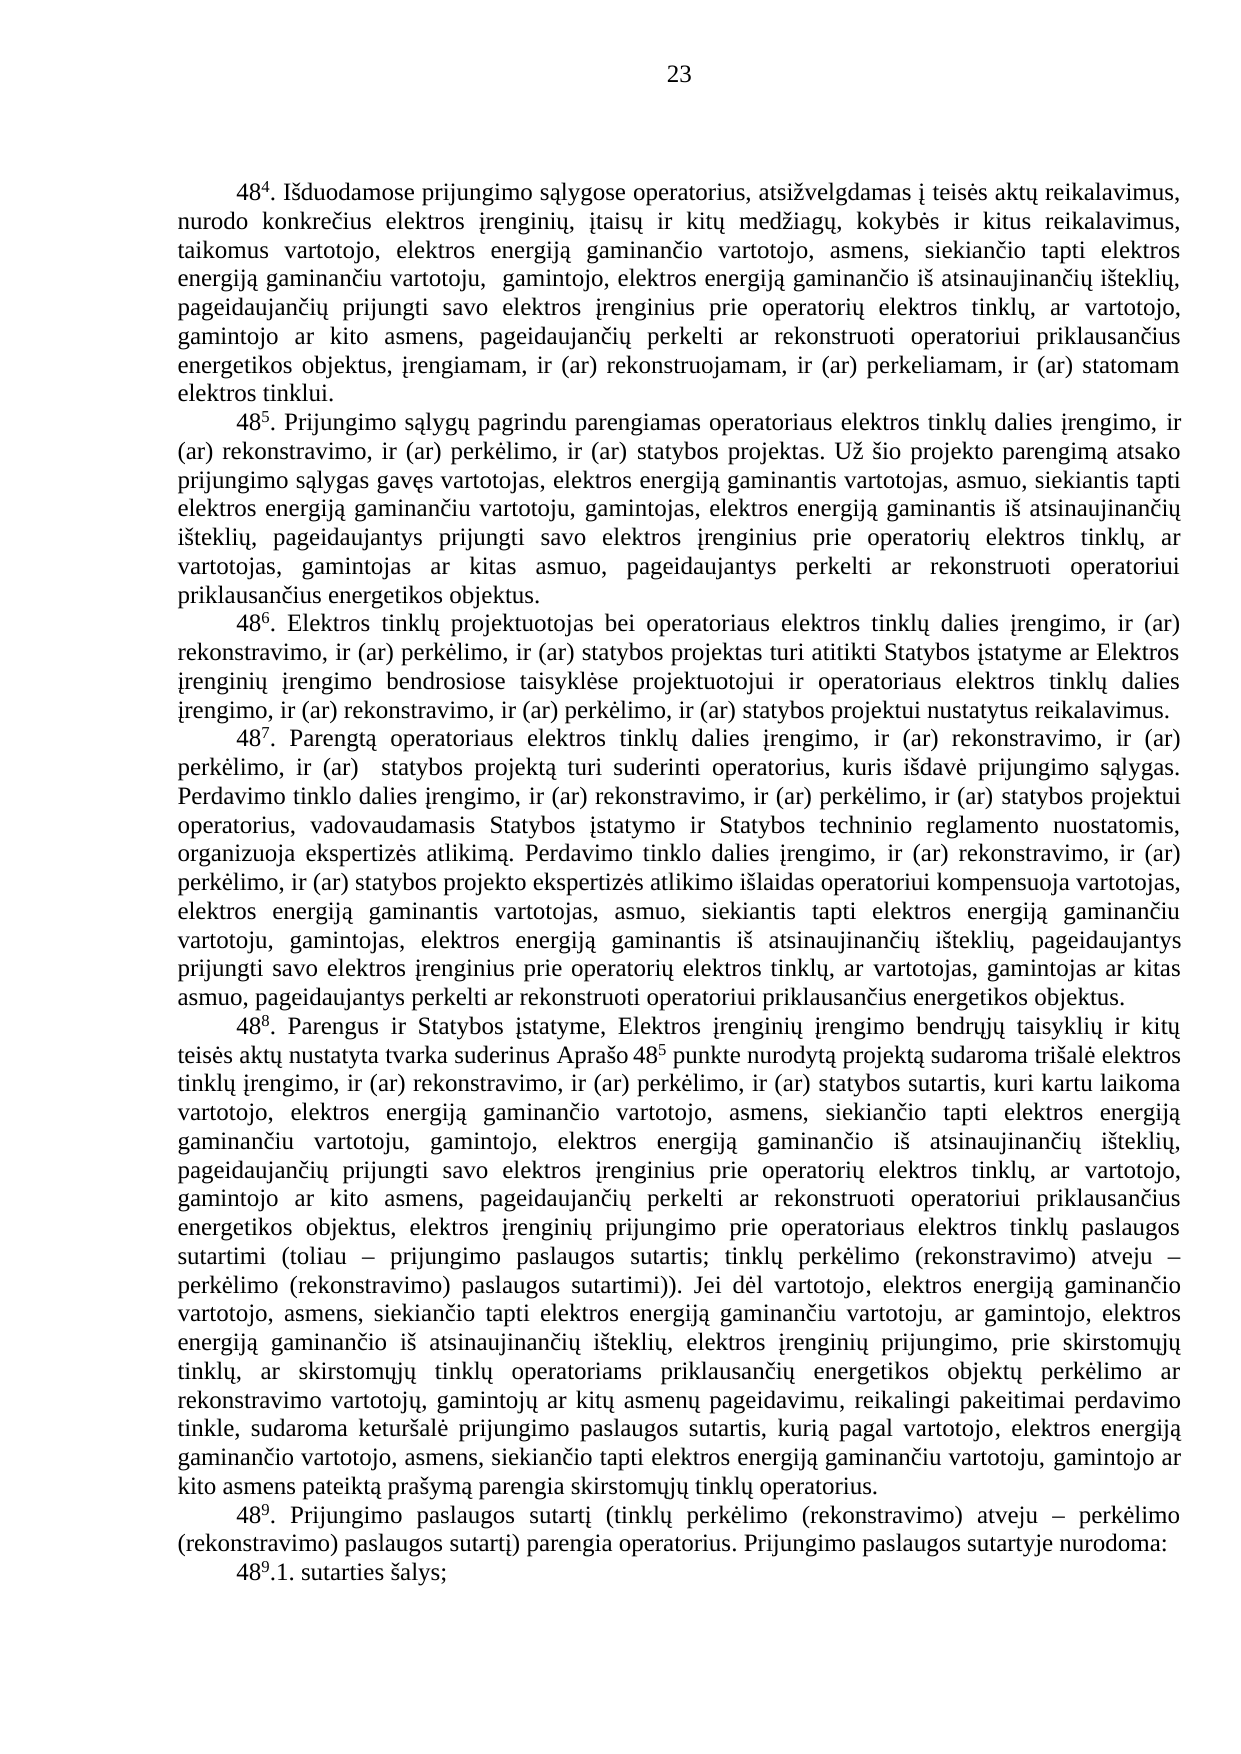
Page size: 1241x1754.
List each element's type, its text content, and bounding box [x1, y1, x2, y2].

text 485. Prijungimo sąlygų pagrindu parengiamas operatoriaus elektros tinklų dalies įrengimo, ir (ar) rekonstravimo, ir (ar) perkėlimo, ir (ar) statybos projektas. Už šio projekto parengimą atsako prijungimo sąlygas gavęs vartotojas, elektros energiją gaminantis vartotojas, asmuo, siekiantis tapti elektros energiją gaminančiu vartotoju, gamintojas, elektros energiją gaminantis iš atsinaujinančių išteklių, pageidaujantys prijungti savo elektros įrenginius prie operatorių elektros tinklų, ar vartotojas, gamintojas ar kitas asmuo, pageidaujantys perkelti ar rekonstruoti operatoriui priklausančius energetikos objektus. [177, 407, 1181, 608]
text 484. Išduodamose prijungimo sąlygose operatorius, atsižvelgdamas į teisės aktų reikalavimus, nurodo konkrečius elektros įrenginių, įtaisų ir kitų medžiagų, kokybės ir kitus reikalavimus, taikomus vartotojo, elektros energiją gaminančio vartotojo, asmens, siekiančio tapti elektros energiją gaminančiu vartotoju, gamintojo, elektros energiją gaminančio iš atsinaujinančių išteklių, pageidaujančių prijungti savo elektros įrenginius prie operatorių elektros tinklų, ar vartotojo, gamintojo ar kito asmens, pageidaujančių perkelti ar rekonstruoti operatoriui priklausančius energetikos objektus, įrengiamam, ir (ar) rekonstruojamam, ir (ar) perkeliamam, ir (ar) statomam elektros tinklui. [177, 177, 1181, 407]
text 486. Elektros tinklų projektuotojas bei operatoriaus elektros tinklų dalies įrengimo, ir (ar) rekonstravimo, ir (ar) perkėlimo, ir (ar) statybos projektas turi atitikti Statybos įstatyme ar Elektros įrenginių įrengimo bendrosiose taisyklėse projektuotojui ir operatoriaus elektros tinklų dalies įrengimo, ir (ar) rekonstravimo, ir (ar) perkėlimo, ir (ar) statybos projektui nustatytus reikalavimus. [177, 608, 1181, 723]
text 489.1. sutarties šalys; [177, 1557, 1181, 1586]
text 488. Parengus ir Statybos įstatyme, Elektros įrenginių įrengimo bendrųjų taisyklių ir kitų teisės aktų nustatyta tvarka suderinus Aprašo 485 punkte nurodytą projektą sudaroma trišalė elektros tinklų įrengimo, ir (ar) rekonstravimo, ir (ar) perkėlimo, ir (ar) statybos sutartis, kuri kartu laikoma vartotojo, elektros energiją gaminančio vartotojo, asmens, siekiančio tapti elektros energiją gaminančiu vartotoju, gamintojo, elektros energiją gaminančio iš atsinaujinančių išteklių, pageidaujančių prijungti savo elektros įrenginius prie operatorių elektros tinklų, ar vartotojo, gamintojo ar kito asmens, pageidaujančių perkelti ar rekonstruoti operatoriui priklausančius energetikos objektus, elektros įrenginių prijungimo prie operatoriaus elektros tinklų paslaugos sutartimi (toliau – prijungimo paslaugos sutartis; tinklų perkėlimo (rekonstravimo) atveju – perkėlimo (rekonstravimo) paslaugos sutartimi)). Jei dėl vartotojo, elektros energiją gaminančio vartotojo, asmens, siekiančio tapti elektros energiją gaminančiu vartotoju, ar gamintojo, elektros energiją gaminančio iš atsinaujinančių išteklių, elektros įrenginių prijungimo, prie skirstomųjų tinklų, ar skirstomųjų tinklų operatoriams priklausančių energetikos objektų perkėlimo ar rekonstravimo vartotojų, gamintojų ar kitų asmenų pageidavimu, reikalingi pakeitimai perdavimo tinkle, sudaroma keturšalė prijungimo paslaugos sutartis, kurią pagal vartotojo, elektros energiją gaminančio vartotojo, asmens, siekiančio tapti elektros energiją gaminančiu vartotoju, gamintojo ar kito asmens pateiktą prašymą parengia skirstomųjų tinklų operatorius. [177, 1011, 1181, 1500]
text 489. Prijungimo paslaugos sutartį (tinklų perkėlimo (rekonstravimo) atveju – perkėlimo (rekonstravimo) paslaugos sutartį) parengia operatorius. Prijungimo paslaugos sutartyje nurodoma: [177, 1500, 1181, 1557]
text 487. Parengtą operatoriaus elektros tinklų dalies įrengimo, ir (ar) rekonstravimo, ir (ar) perkėlimo, ir (ar) statybos projektą turi suderinti operatorius, kuris išdavė prijungimo sąlygas. Perdavimo tinklo dalies įrengimo, ir (ar) rekonstravimo, ir (ar) perkėlimo, ir (ar) statybos projektui operatorius, vadovaudamasis Statybos įstatymo ir Statybos techninio reglamento nuostatomis, organizuoja ekspertizės atlikimą. Perdavimo tinklo dalies įrengimo, ir (ar) rekonstravimo, ir (ar) perkėlimo, ir (ar) statybos projekto ekspertizės atlikimo išlaidas operatoriui kompensuoja vartotojas, elektros energiją gaminantis vartotojas, asmuo, siekiantis tapti elektros energiją gaminančiu vartotoju, gamintojas, elektros energiją gaminantis iš atsinaujinančių išteklių, pageidaujantys prijungti savo elektros įrenginius prie operatorių elektros tinklų, ar vartotojas, gamintojas ar kitas asmuo, pageidaujantys perkelti ar rekonstruoti operatoriui priklausančius energetikos objektus. [177, 723, 1181, 1011]
